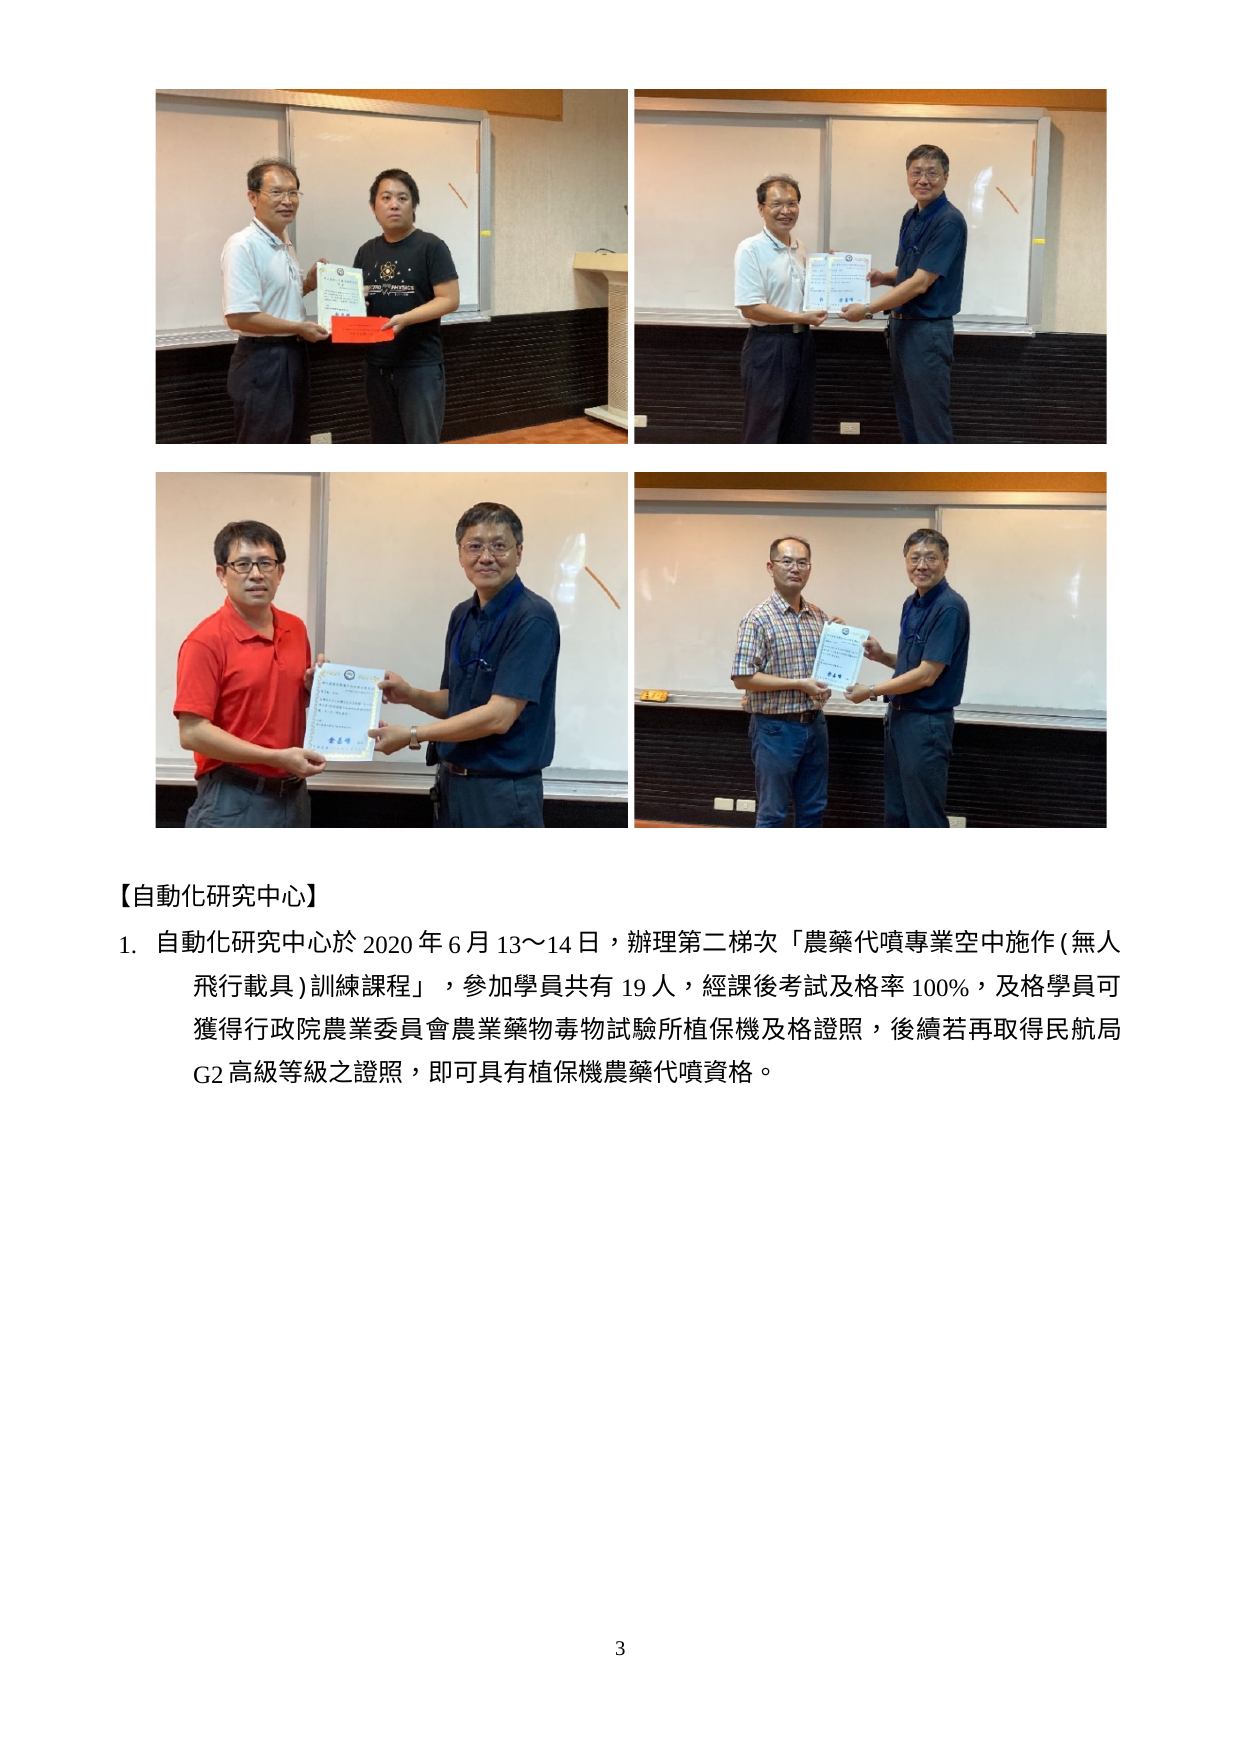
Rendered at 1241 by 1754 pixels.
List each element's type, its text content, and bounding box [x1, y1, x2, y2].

list 自動化研究中心於2020年6月13～14日，辦理第二梯次「農藥代噴專業空中施作(無人飛行載具)訓練課程」，參加學員共有19人，經課後考試及格率100%，及格學員可獲得行政院農業委員會農業藥物毒物試驗所植保機及格證照，後續若再取得民航局G2高級等級之證照，即可具有植保機農藥代噴資格。 [118, 922, 1122, 1089]
text 【自動化研究中心】 [106, 877, 1122, 913]
